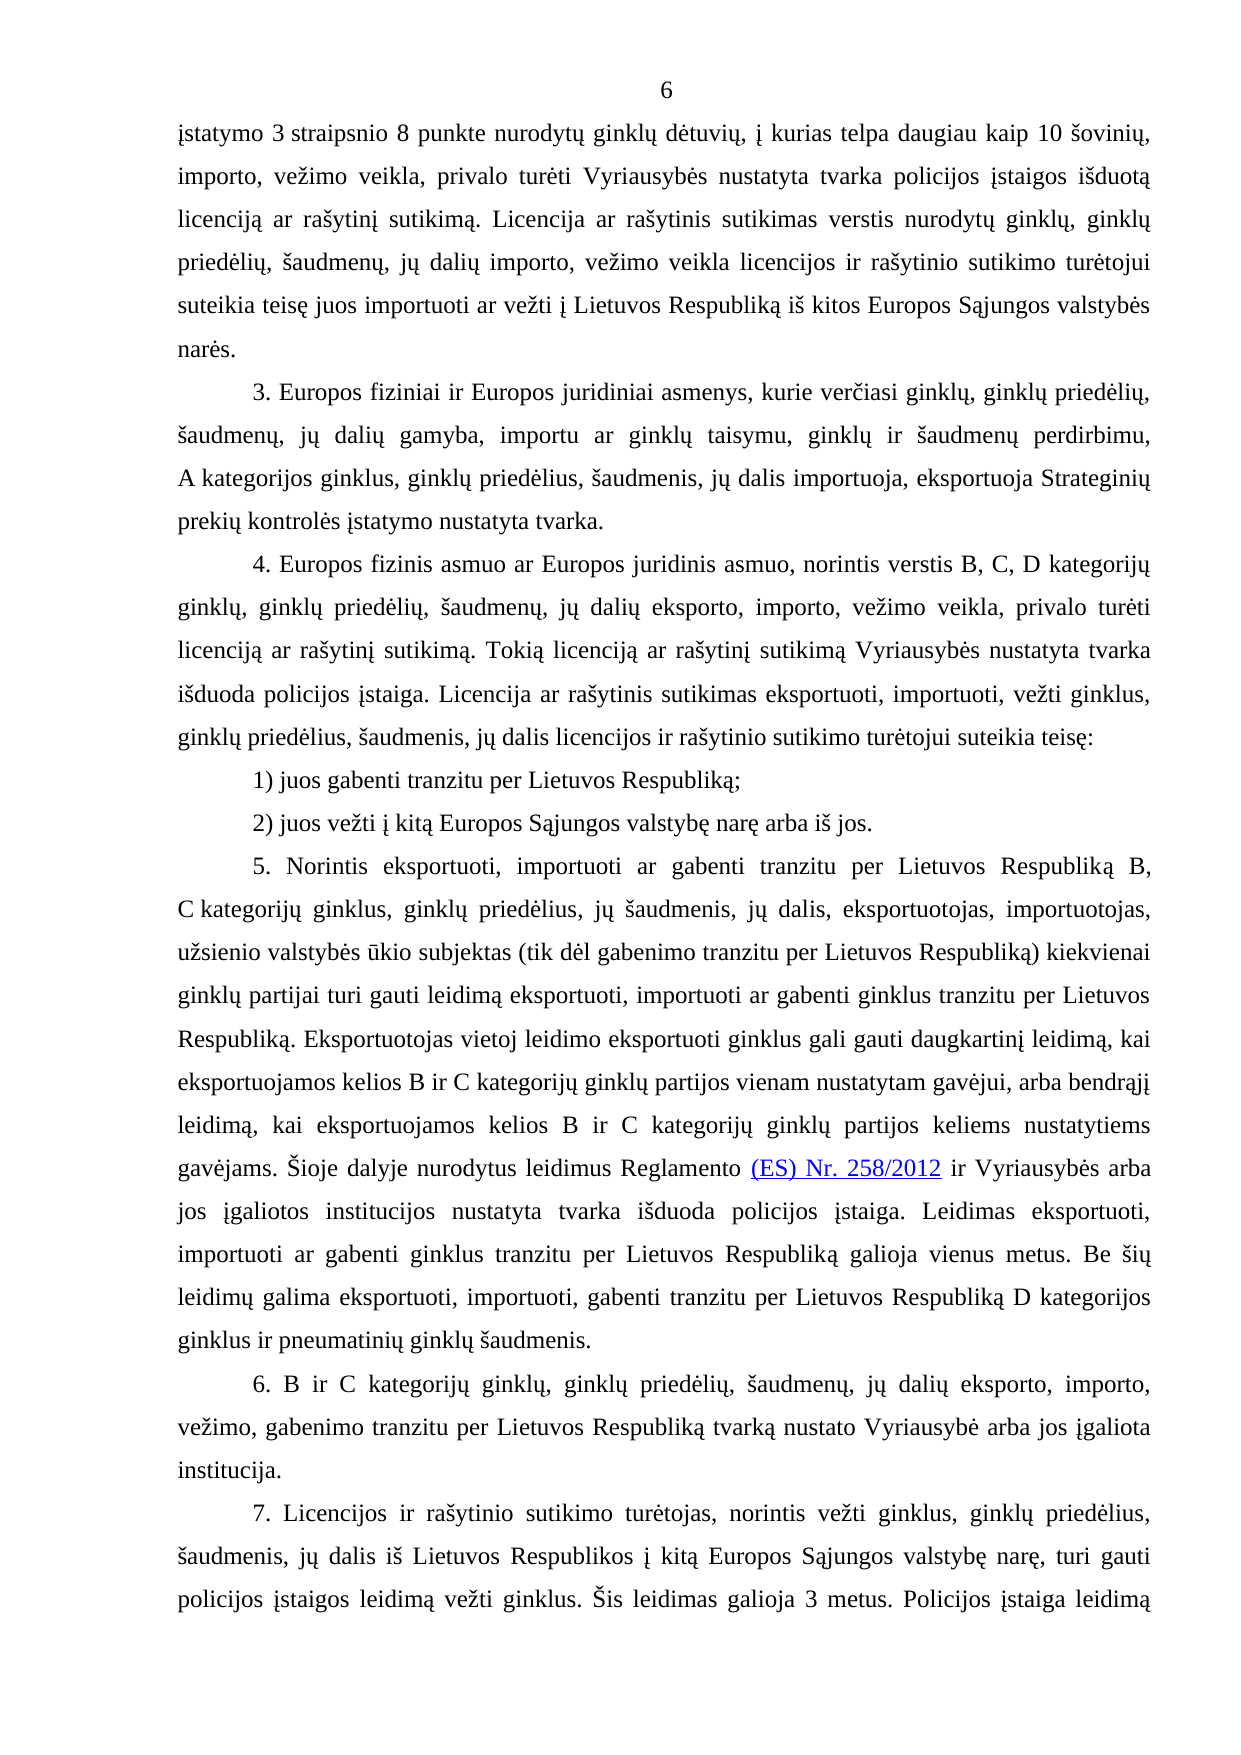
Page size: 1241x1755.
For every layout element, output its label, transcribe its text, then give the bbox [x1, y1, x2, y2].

text 7. Licencijos ir rašytinio sutikimo turėtojas, norintis vežti ginklus, ginklų priedėlius, šaudmenis, jų dalis iš Lietuvos Respublikos į kitą Europos Sąjungos valstybę narę, turi gauti policijos įstaigos leidimą vežti ginklus. Šis leidimas galioja 3 metus. Policijos įstaiga leidimą [177, 1498, 1152, 1613]
text 6. B ir C kategorijų ginklų, ginklų priedėlių, šaudmenų, jų dalių eksporto, importo, vežimo, gabenimo tranzitu per Lietuvos Respubliką tvarką nustato Vyriausybė arba jos įgaliota institucija. [177, 1369, 1152, 1484]
text įstatymo 3 straipsnio 8 punkte nurodytų ginklų dėtuvių, į kurias telpa daugiau kaip 10 šovinių, importo, vežimo veikla, privalo turėti Vyriausybės nustatyta tvarka policijos įstaigos išduotą licenciją ar rašytinį sutikimą. Licencija ar rašytinis sutikimas verstis nurodytų ginklų, ginklų priedėlių, šaudmenų, jų dalių importo, vežimo veikla licencijos ir rašytinio sutikimo turėtojui suteikia teisę juos importuoti ar vežti į Lietuvos Respubliką iš kitos Europos Sąjungos valstybės narės. [177, 118, 1152, 362]
text 3. Europos fiziniai ir Europos juridiniai asmenys, kurie verčiasi ginklų, ginklų priedėlių, šaudmenų, jų dalių gamyba, importu ar ginklų taisymu, ginklų ir šaudmenų perdirbimu, A kategorijos ginklus, ginklų priedėlius, šaudmenis, jų dalis importuoja, eksportuoja Strateginių prekių kontrolės įstatymo nustatyta tvarka. [177, 377, 1152, 535]
text 2) juos vežti į kitą Europos Sąjungos valstybę narę arba iš jos. [177, 808, 1152, 837]
text 4. Europos fizinis asmuo ar Europos juridinis asmuo, norintis verstis B, C, D kategorijų ginklų, ginklų priedėlių, šaudmenų, jų dalių eksporto, importo, vežimo veikla, privalo turėti licenciją ar rašytinį sutikimą. Tokią licenciją ar rašytinį sutikimą Vyriausybės nustatyta tvarka išduoda policijos įstaiga. Licencija ar rašytinis sutikimas eksportuoti, importuoti, vežti ginklus, ginklų priedėlius, šaudmenis, jų dalis licencijos ir rašytinio sutikimo turėtojui suteikia teisę: [177, 549, 1152, 751]
text 5. Norintis eksportuoti, importuoti ar gabenti tranzitu per Lietuvos Respubliką B, C kategorijų ginklus, ginklų priedėlius, jų šaudmenis, jų dalis, eksportuotojas, importuotojas, užsienio valstybės ūkio subjektas (tik dėl gabenimo tranzitu per Lietuvos Respubliką) kiekvienai ginklų partijai turi gauti leidimą eksportuoti, importuoti ar gabenti ginklus tranzitu per Lietuvos Respubliką. Eksportuotojas vietoj leidimo eksportuoti ginklus gali gauti daugkartinį leidimą, kai eksportuojamos kelios B ir C kategorijų ginklų partijos vienam nustatytam gavėjui, arba bendrąjį leidimą, kai eksportuojamos kelios B ir C kategorijų ginklų partijos keliems nustatytiems gavėjams. Šioje dalyje nurodytus leidimus Reglamento (ES) Nr. 258/2012 ir Vyriausybės arba jos įgaliotos institucijos nustatyta tvarka išduoda policijos įstaiga. Leidimas eksportuoti, importuoti ar gabenti ginklus tranzitu per Lietuvos Respubliką galioja vienus metus. Be šių leidimų galima eksportuoti, importuoti, gabenti tranzitu per Lietuvos Respubliką D kategorijos ginklus ir pneumatinių ginklų šaudmenis. [177, 851, 1152, 1354]
text 1) juos gabenti tranzitu per Lietuvos Respubliką; [177, 765, 1152, 794]
